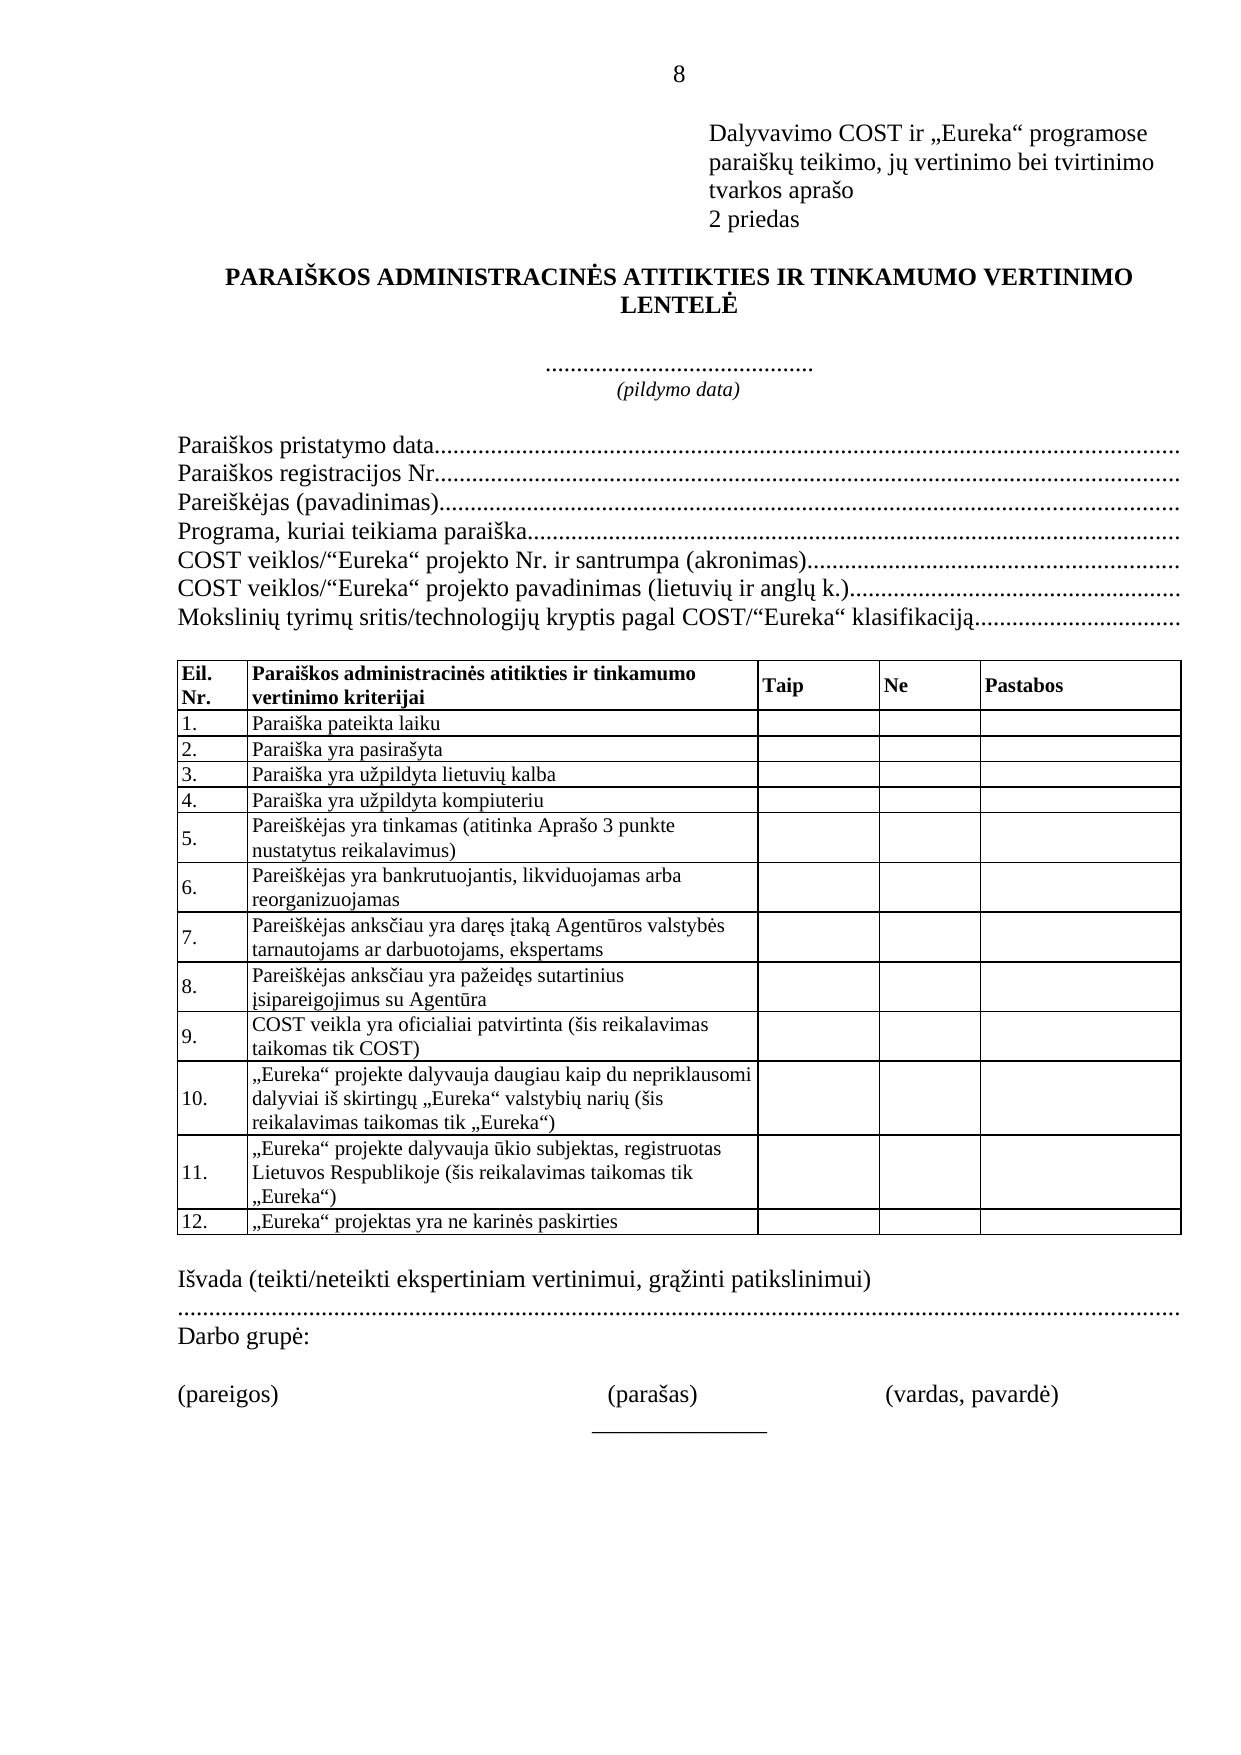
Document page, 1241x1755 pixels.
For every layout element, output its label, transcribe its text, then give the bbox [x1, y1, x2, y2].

table_header Ne [880, 661, 980, 709]
table_cell [759, 913, 879, 961]
text ........................................... [177, 348, 1181, 377]
table_cell [880, 737, 884, 761]
table_cell [976, 762, 980, 786]
table_cell [875, 762, 879, 786]
table_cell [875, 737, 879, 761]
table_cell [759, 963, 879, 1011]
text COST veiklos/“Eureka“ projekto pavadinimas (lietuvių ir anglų k.) [177, 573, 1181, 602]
table_cell [981, 813, 1180, 862]
text PARAIŠKOS ADMINISTRACINĖS ATITIKTIES IR TINKAMUMO VERTINIMO LENTELĖ [177, 262, 1181, 319]
table_cell 3. [243, 762, 247, 786]
text tvarkos aprašo [177, 176, 1181, 204]
table_cell [880, 863, 980, 911]
table_cell 2. [243, 737, 247, 761]
text Paraiškos registracijos Nr [177, 458, 1181, 487]
table_header Eil. Nr. [243, 661, 247, 709]
table_cell [976, 788, 980, 812]
table_cell [976, 737, 980, 761]
table_cell [759, 863, 879, 911]
table_header Pastabos [981, 661, 1180, 709]
table_cell [981, 863, 1180, 911]
text Paraiškos pristatymo data [177, 430, 1181, 458]
table_cell 12. [243, 1210, 247, 1233]
table_cell [880, 913, 980, 961]
table_cell [759, 1062, 879, 1134]
table_cell [880, 1210, 884, 1233]
table_cell [981, 1062, 1180, 1134]
table_cell [880, 963, 980, 1011]
table_cell [875, 788, 879, 812]
table_cell 10. [178, 1062, 247, 1134]
text Išvada (teikti/neteikti ekspertiniam vertinimui, grąžinti patikslinimui) [177, 1264, 1181, 1292]
table_cell 11. [178, 1136, 247, 1208]
table_cell [759, 1136, 879, 1208]
table_cell [880, 1012, 980, 1060]
table_cell [976, 1210, 980, 1233]
table_cell [875, 711, 879, 735]
table_cell [880, 711, 884, 735]
text 2 priedas [177, 204, 1181, 233]
table_cell [880, 1136, 980, 1208]
table_cell [875, 1210, 879, 1233]
table_cell [976, 711, 980, 735]
table_cell 1. [243, 711, 247, 735]
text Dalyvavimo COST ir „Eureka“ programose [709, 118, 1181, 147]
table_cell [880, 762, 884, 786]
text COST veiklos/“Eureka“ projekto Nr. ir santrumpa (akronimas) [177, 545, 1181, 573]
table_cell 6. [178, 863, 247, 911]
table_cell 7. [178, 913, 247, 961]
text ______________ [177, 1407, 1181, 1436]
table_cell [880, 813, 980, 862]
table_cell 4. [243, 788, 247, 812]
table_header Taip [759, 661, 879, 709]
table_cell [759, 1012, 879, 1060]
table_cell [759, 813, 879, 862]
text Pareiškėjas (pavadinimas) [177, 487, 1181, 516]
text Programa, kuriai teikiama paraiška [177, 516, 1181, 545]
table_cell [981, 1136, 1180, 1208]
text Darbo grupė: [177, 1321, 1181, 1350]
text paraiškų teikimo, jų vertinimo bei tvirtinimo [177, 147, 1181, 176]
text (pareigos) (parašas) (vardas, pavardė) [177, 1379, 1181, 1407]
text Mokslinių tyrimų sritis/technologijų kryptis pagal COST/“Eureka“ klasifikaciją [177, 602, 1181, 631]
text (pildymo data) [177, 377, 1181, 401]
table_cell [981, 913, 1180, 961]
table_cell [981, 1012, 1180, 1060]
table_cell [880, 1062, 980, 1134]
table_cell 5. [178, 813, 247, 862]
table_cell [880, 788, 884, 812]
table_cell 8. [178, 963, 247, 1011]
table_cell [981, 963, 1180, 1011]
table_cell 9. [178, 1012, 247, 1060]
